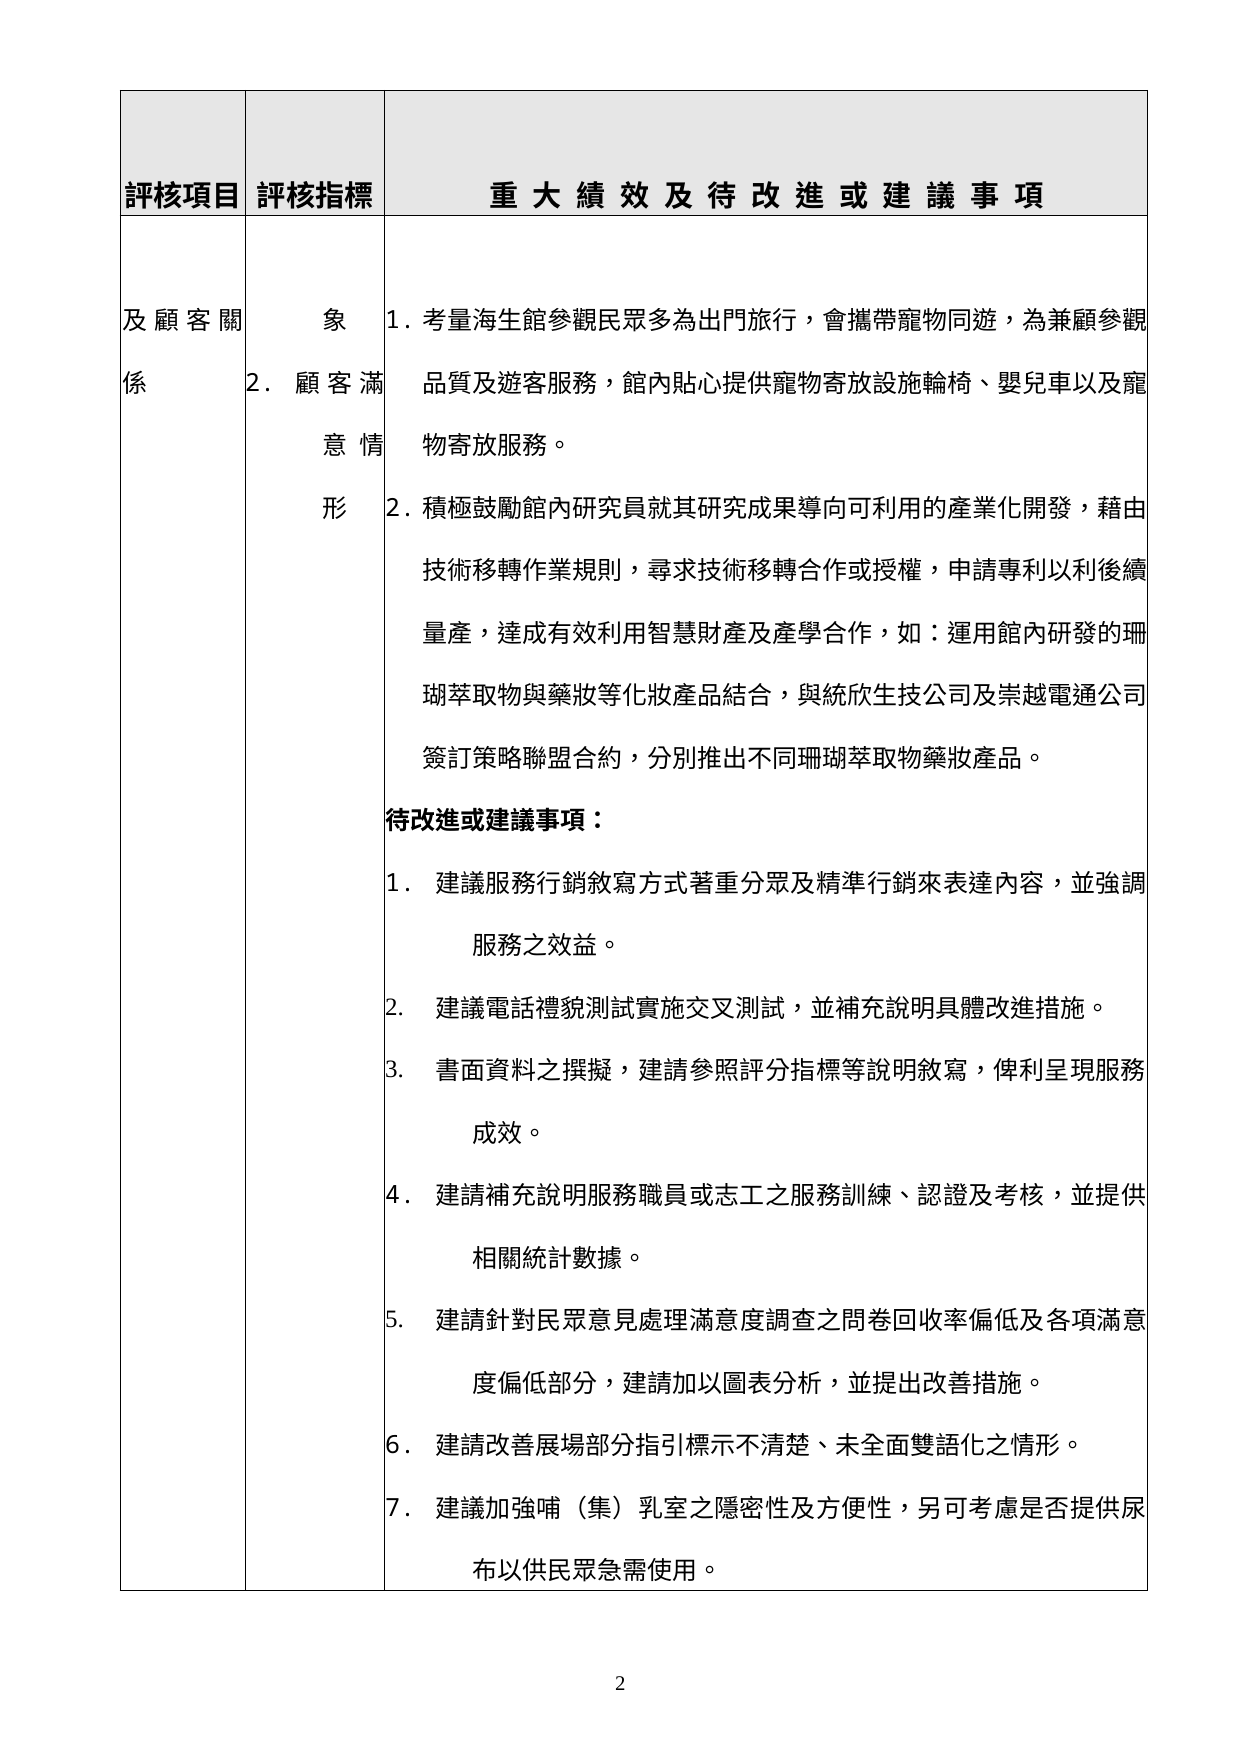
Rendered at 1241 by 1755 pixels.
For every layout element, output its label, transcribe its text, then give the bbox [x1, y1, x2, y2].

table_header 重 大 績 效 及 待 改 進 或 建 議 事 項 [385, 91, 1147, 215]
table_cell 重大績效： 考量海生館參觀民眾多為出門旅行，會攜帶寵物同遊，為兼顧參觀品質及遊客服務，館內貼心提供寵物寄放設施輪椅、嬰兒車以及寵物寄放服務。 積極鼓勵館內研究員就其研究成果導向可利用的產業化開發，藉由技術移轉作業規則，尋求技術移轉合作或授權，申請專利以利後續量產，達成有效利用智慧財產及產學合作，如：運用館內研發的珊瑚萃取物與藥妝等化妝產品結合，與統欣生技公司及崇越電通公司簽訂策略聯盟合約，分別推出不同珊瑚萃取物藥妝產品。 待改進或建議事項： 建議服務行銷敘寫方式著重分眾及精準行銷來表達內容，並強調服務之效益。 建議電話禮貌測試實施交叉測試，並補充說明具體改進措施。 書面資料之撰擬，建請參照評分指標等說明敘寫，俾利呈現服務成效。 建請補充說明服務職員或志工之服務訓練、認證及考核，並提供相關統計數據。 建請針對民眾意見處理滿意度調查之問卷回收率偏低及各項滿意度偏低部分，建請加以圖表分析，並提出改善措施。 建請改善展場部分指引標示不清楚、未全面雙語化之情形。 建議加強哺（集）乳室之隱密性及方便性，另可考慮是否提供尿布以供民眾急需使用。 建議英語網站宜再加強內容，以提升館方國際化，俾與國際一流館所接軌。 [385, 216, 1147, 1590]
table_header 評核項目 [121, 91, 245, 215]
table_cell 機關形象 顧客滿意情形 [246, 216, 384, 1590]
table_header 評核指標 [246, 91, 384, 215]
table_cell 及顧客關係 [121, 216, 245, 1590]
